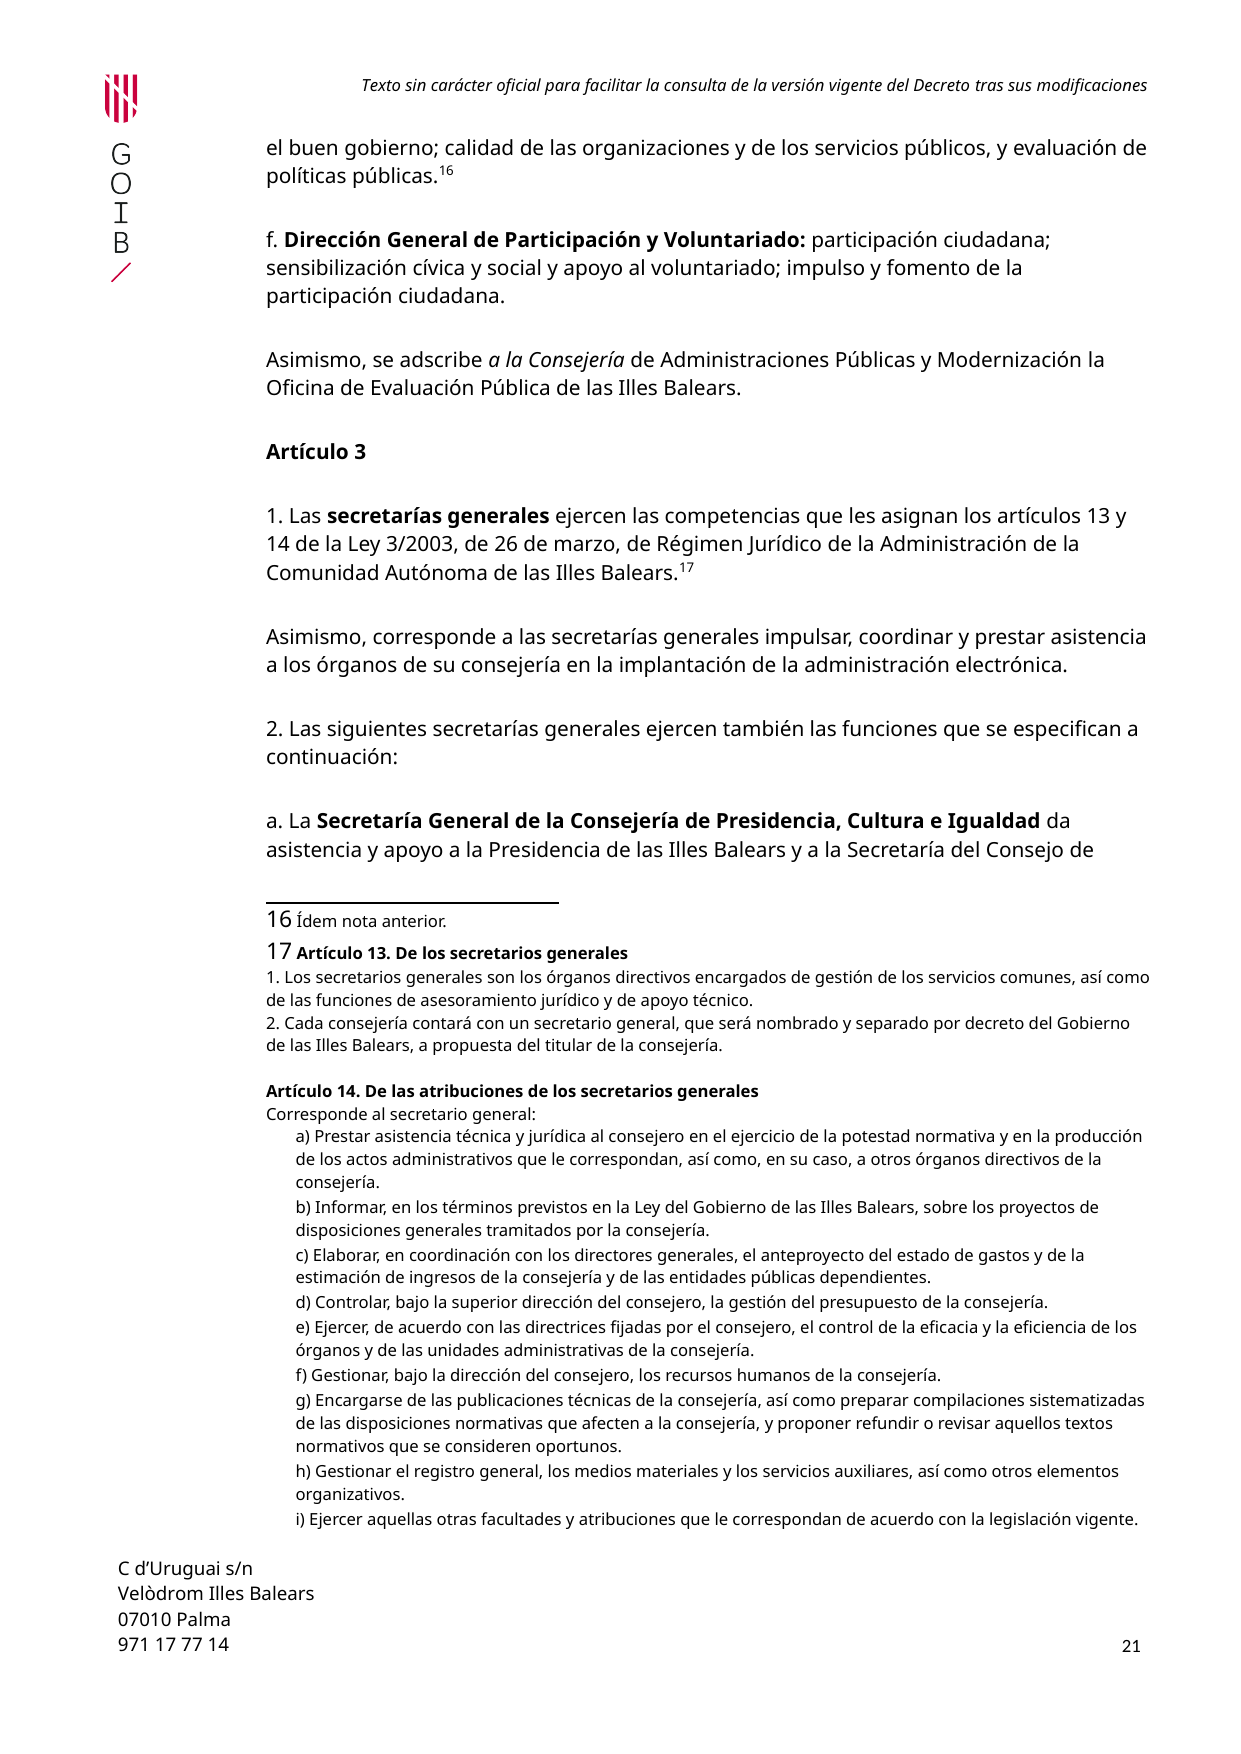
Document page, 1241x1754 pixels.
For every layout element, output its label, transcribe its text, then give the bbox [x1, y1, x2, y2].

text Corresponde al secretario general: [266, 1102, 1152, 1125]
text f. Dirección General de Participación y Voluntariado: participación ciudadana; sensibilización cívica y social y apoyo al voluntariado; impulso y fomento de la participación ciudadana. [266, 225, 1152, 310]
text d) Controlar, bajo la superior dirección del consejero, la gestión del presupuesto de la consejería. [295, 1291, 1152, 1314]
text 2. Las siguientes secretarías generales ejercen también las funciones que se especifican a continuación: [266, 714, 1152, 771]
text a) Prestar asistencia técnica y jurídica al consejero en el ejercicio de la potestad normativa y en la producción de los actos administrativos que le correspondan, así como, en su caso, a otros órganos directivos de la consejería. [295, 1125, 1152, 1193]
text b) Informar, en los términos previstos en la Ley del Gobierno de las Illes Balears, sobre los proyectos de disposiciones generales tramitados por la consejería. [295, 1195, 1152, 1241]
text c) Elaborar, en coordinación con los directores generales, el anteproyecto del estado de gastos y de la estimación de ingresos de la consejería y de las entidades públicas dependientes. [295, 1243, 1152, 1289]
text Artículo 13. De los secretarios generales [266, 935, 1152, 966]
text el buen gobierno; calidad de las organizaciones y de los servicios públicos, y evaluación de políticas públicas. [266, 133, 1152, 190]
text Artículo 3 [266, 437, 1152, 466]
text i) Ejercer aquellas otras facultades y atribuciones que le correspondan de acuerdo con la legislación vigente. [295, 1507, 1152, 1530]
text Artículo 14. De las atribuciones de los secretarios generales [266, 1079, 1152, 1102]
text h) Gestionar el registro general, los medios materiales y los servicios auxiliares, así como otros elementos organizativos. [295, 1459, 1152, 1505]
text Asimismo, corresponde a las secretarías generales impulsar, coordinar y prestar asistencia a los órganos de su consejería en la implantación de la administración electrónica. [266, 622, 1152, 679]
text 1. Las secretarías generales ejercen las competencias que les asignan los artículos 13 y 14 de la Ley 3/2003, de 26 de marzo, de Régimen Jurídico de la Administración de la Comunidad Autónoma de las Illes Balears. [266, 501, 1152, 586]
text 1. Los secretarios generales son los órganos directivos encargados de gestión de los servicios comunes, así como de las funciones de asesoramiento jurídico y de apoyo técnico. [266, 966, 1152, 1011]
text Asimismo, se adscribe a la Consejería de Administraciones Públicas y Modernización la Oficina de Evaluación Pública de las Illes Balears. [266, 345, 1152, 402]
text 2. Cada consejería contará con un secretario general, que será nombrado y separado por decreto del Gobierno de las Illes Balears, a propuesta del titular de la consejería. [266, 1011, 1152, 1057]
text e) Ejercer, de acuerdo con las directrices fijadas por el consejero, el control de la eficacia y la eficiencia de los órganos y de las unidades administrativas de la consejería. [295, 1316, 1152, 1362]
text g) Encargarse de las publicaciones técnicas de la consejería, así como preparar compilaciones sistematizadas de las disposiciones normativas que afecten a la consejería, y proponer refundir o revisar aquellos textos normativos que se consideren oportunos. [295, 1389, 1152, 1457]
text a. La Secretaría General de la Consejería de Presidencia, Cultura e Igualdad da asistencia y apoyo a la Presidencia de las Illes Balears y a la Secretaría del Consejo de Gobierno, se hace cargo de la gestión del Boletín Oficial de las Illes Balears y de la organización de los procesos electorales autonómicos, de conformidad con la legislación en la materia. [266, 806, 1152, 863]
text Ídem nota anterior. [266, 903, 1152, 935]
picture [76, 51, 166, 313]
text f) Gestionar, bajo la dirección del consejero, los recursos humanos de la consejería. [295, 1364, 1152, 1387]
